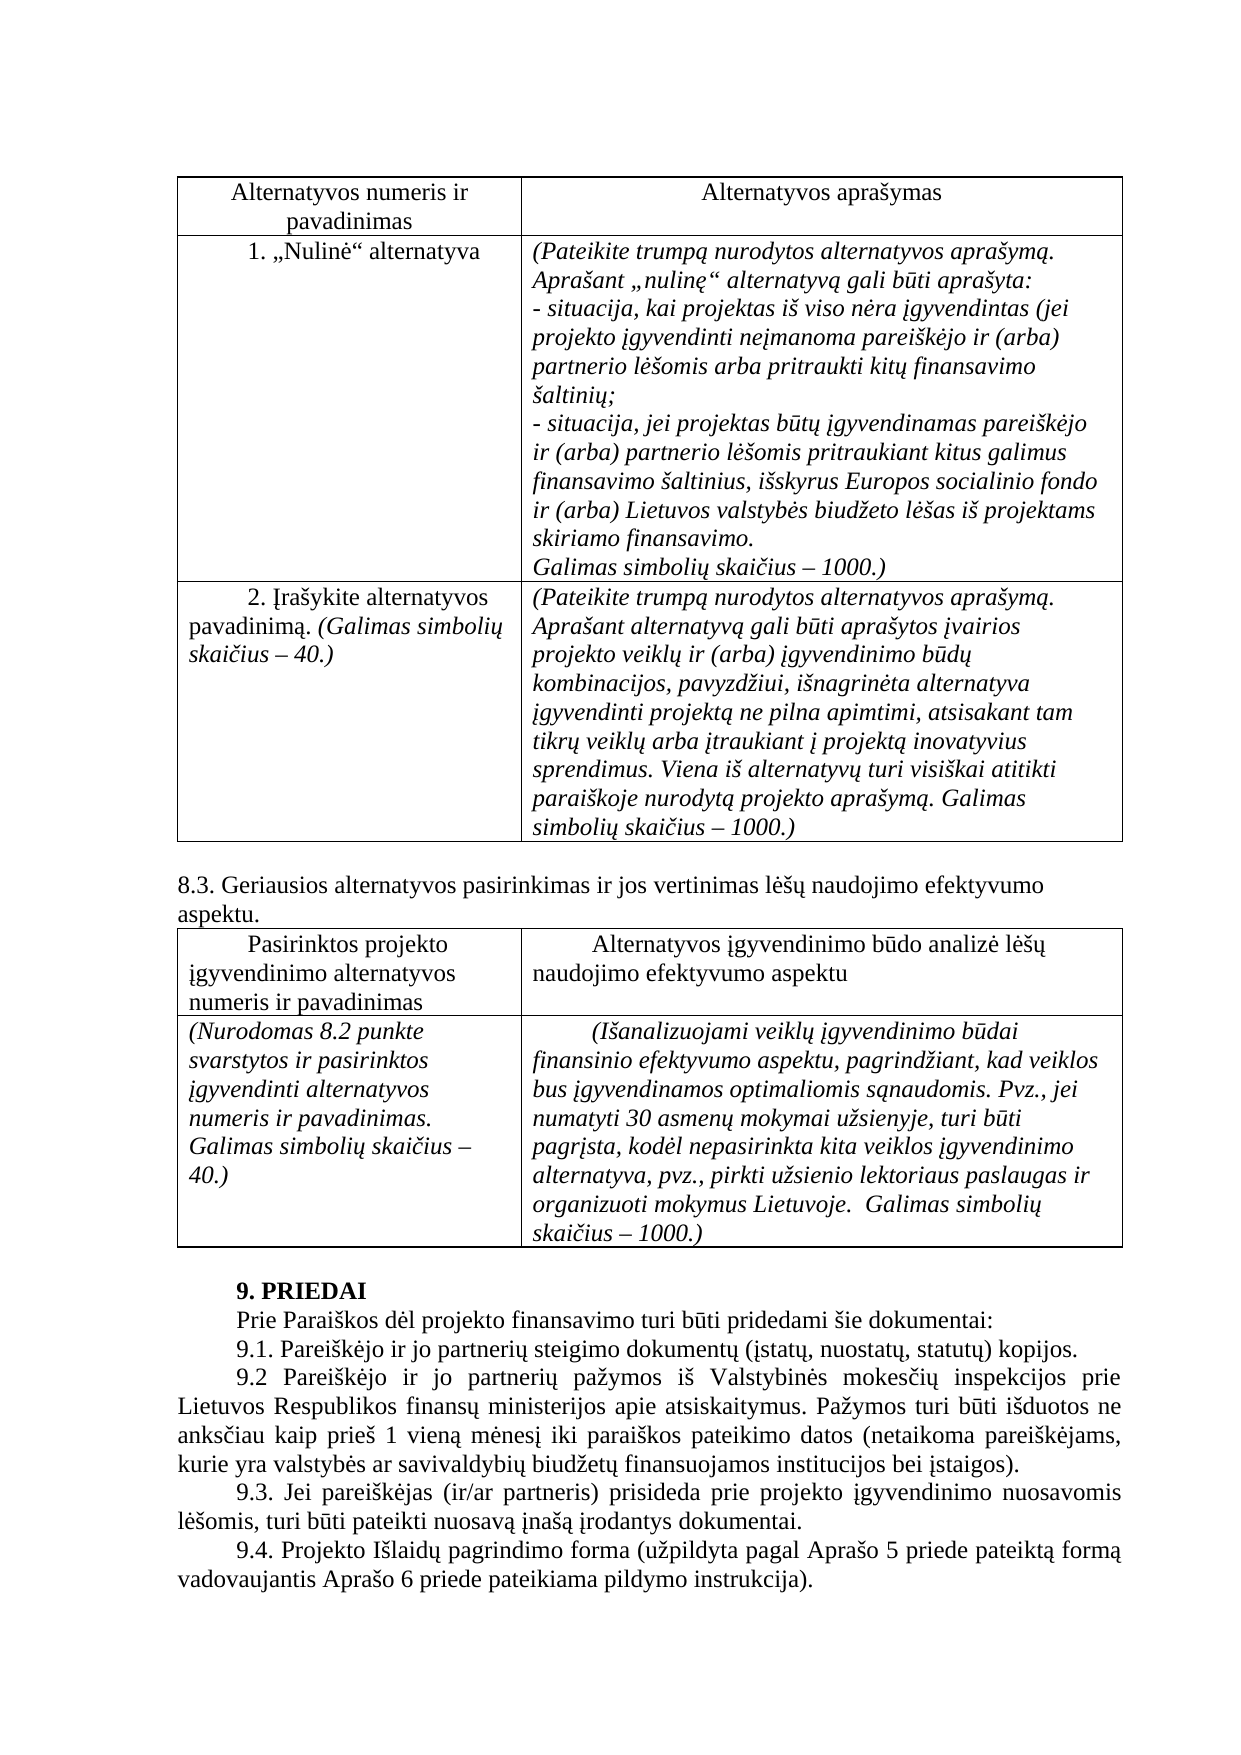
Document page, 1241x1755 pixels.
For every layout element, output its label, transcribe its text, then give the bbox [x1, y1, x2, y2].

text 9. PRIEDAI [177, 1276, 1122, 1305]
text 9.1. Pareiškėjo ir jo partnerių steigimo dokumentų (įstatų, nuostatų, statutų) kopijos. [177, 1334, 1122, 1362]
text 8.3. Geriausios alternatyvos pasirinkimas ir jos vertinimas lėšų naudojimo efektyvumo aspektu. [177, 871, 1122, 928]
table_cell (Išanalizuojami veiklų įgyvendinimo būdai finansinio efektyvumo aspektu, pagrindžiant, kad veiklos bus įgyvendinamos optimaliomis sąnaudomis. Pvz., jei numatyti 30 asmenų mokymai užsienyje, turi būti pagrįsta, kodėl nepasirinkta kita veiklos įgyvendinimo alternatyva, pvz., pirkti užsienio lektoriaus paslaugas ir organizuoti mokymus Lietuvoje. Galimas simbolių skaičius – 1000.) [522, 1016, 1122, 1246]
table_header Alternatyvos numeris ir pavadinimas [178, 178, 521, 235]
table_cell (Pateikite trumpą nurodytos alternatyvos aprašymą. Aprašant „nulinę“ alternatyvą gali būti aprašyta: - situacija, kai projektas iš viso nėra įgyvendintas (jei projekto įgyvendinti neįmanoma pareiškėjo ir (arba) partnerio lėšomis arba pritraukti kitų finansavimo šaltinių; - situacija, jei projektas būtų įgyvendinamas pareiškėjo ir (arba) partnerio lėšomis pritraukiant kitus galimus finansavimo šaltinius, išskyrus Europos socialinio fondo ir (arba) Lietuvos valstybės biudžeto lėšas iš projektams skiriamo finansavimo. Galimas simbolių skaičius – 1000.) [522, 236, 1122, 581]
table_header Pasirinktos projekto įgyvendinimo alternatyvos numeris ir pavadinimas [178, 929, 521, 1015]
table_cell 2. Įrašykite alternatyvos pavadinimą. (Galimas simbolių skaičius – 40.) [178, 582, 521, 841]
table_header Alternatyvos aprašymas [522, 178, 1122, 235]
table_cell (Nurodomas 8.2 punkte svarstytos ir pasirinktos įgyvendinti alternatyvos numeris ir pavadinimas. Galimas simbolių skaičius – 40.) [178, 1016, 521, 1246]
table_cell (Pateikite trumpą nurodytos alternatyvos aprašymą. Aprašant alternatyvą gali būti aprašytos įvairios projekto veiklų ir (arba) įgyvendinimo būdų kombinacijos, pavyzdžiui, išnagrinėta alternatyva įgyvendinti projektą ne pilna apimtimi, atsisakant tam tikrų veiklų arba įtraukiant į projektą inovatyvius sprendimus. Viena iš alternatyvų turi visiškai atitikti paraiškoje nurodytą projekto aprašymą. Galimas simbolių skaičius – 1000.) [522, 582, 1122, 841]
text 9.4. Projekto Išlaidų pagrindimo forma (užpildyta pagal Aprašo 5 priede pateiktą formą vadovaujantis Aprašo 6 priede pateikiama pildymo instrukcija). [177, 1535, 1122, 1592]
text 9.3. Jei pareiškėjas (ir/ar partneris) prisideda prie projekto įgyvendinimo nuosavomis lėšomis, turi būti pateikti nuosavą įnašą įrodantys dokumentai. [177, 1477, 1122, 1535]
table_cell 1. „Nulinė“ alternatyva [178, 236, 521, 581]
text Prie Paraiškos dėl projekto finansavimo turi būti pridedami šie dokumentai: [177, 1305, 1122, 1334]
text 9.2 Pareiškėjo ir jo partnerių pažymos iš Valstybinės mokesčių inspekcijos prie Lietuvos Respublikos finansų ministerijos apie atsiskaitymus. Pažymos turi būti išduotos ne anksčiau kaip prieš 1 vieną mėnesį iki paraiškos pateikimo datos (netaikoma pareiškėjams, kurie yra valstybės ar savivaldybių biudžetų finansuojamos institucijos bei įstaigos). [177, 1362, 1122, 1477]
table_header Alternatyvos įgyvendinimo būdo analizė lėšų naudojimo efektyvumo aspektu [522, 929, 1122, 1015]
